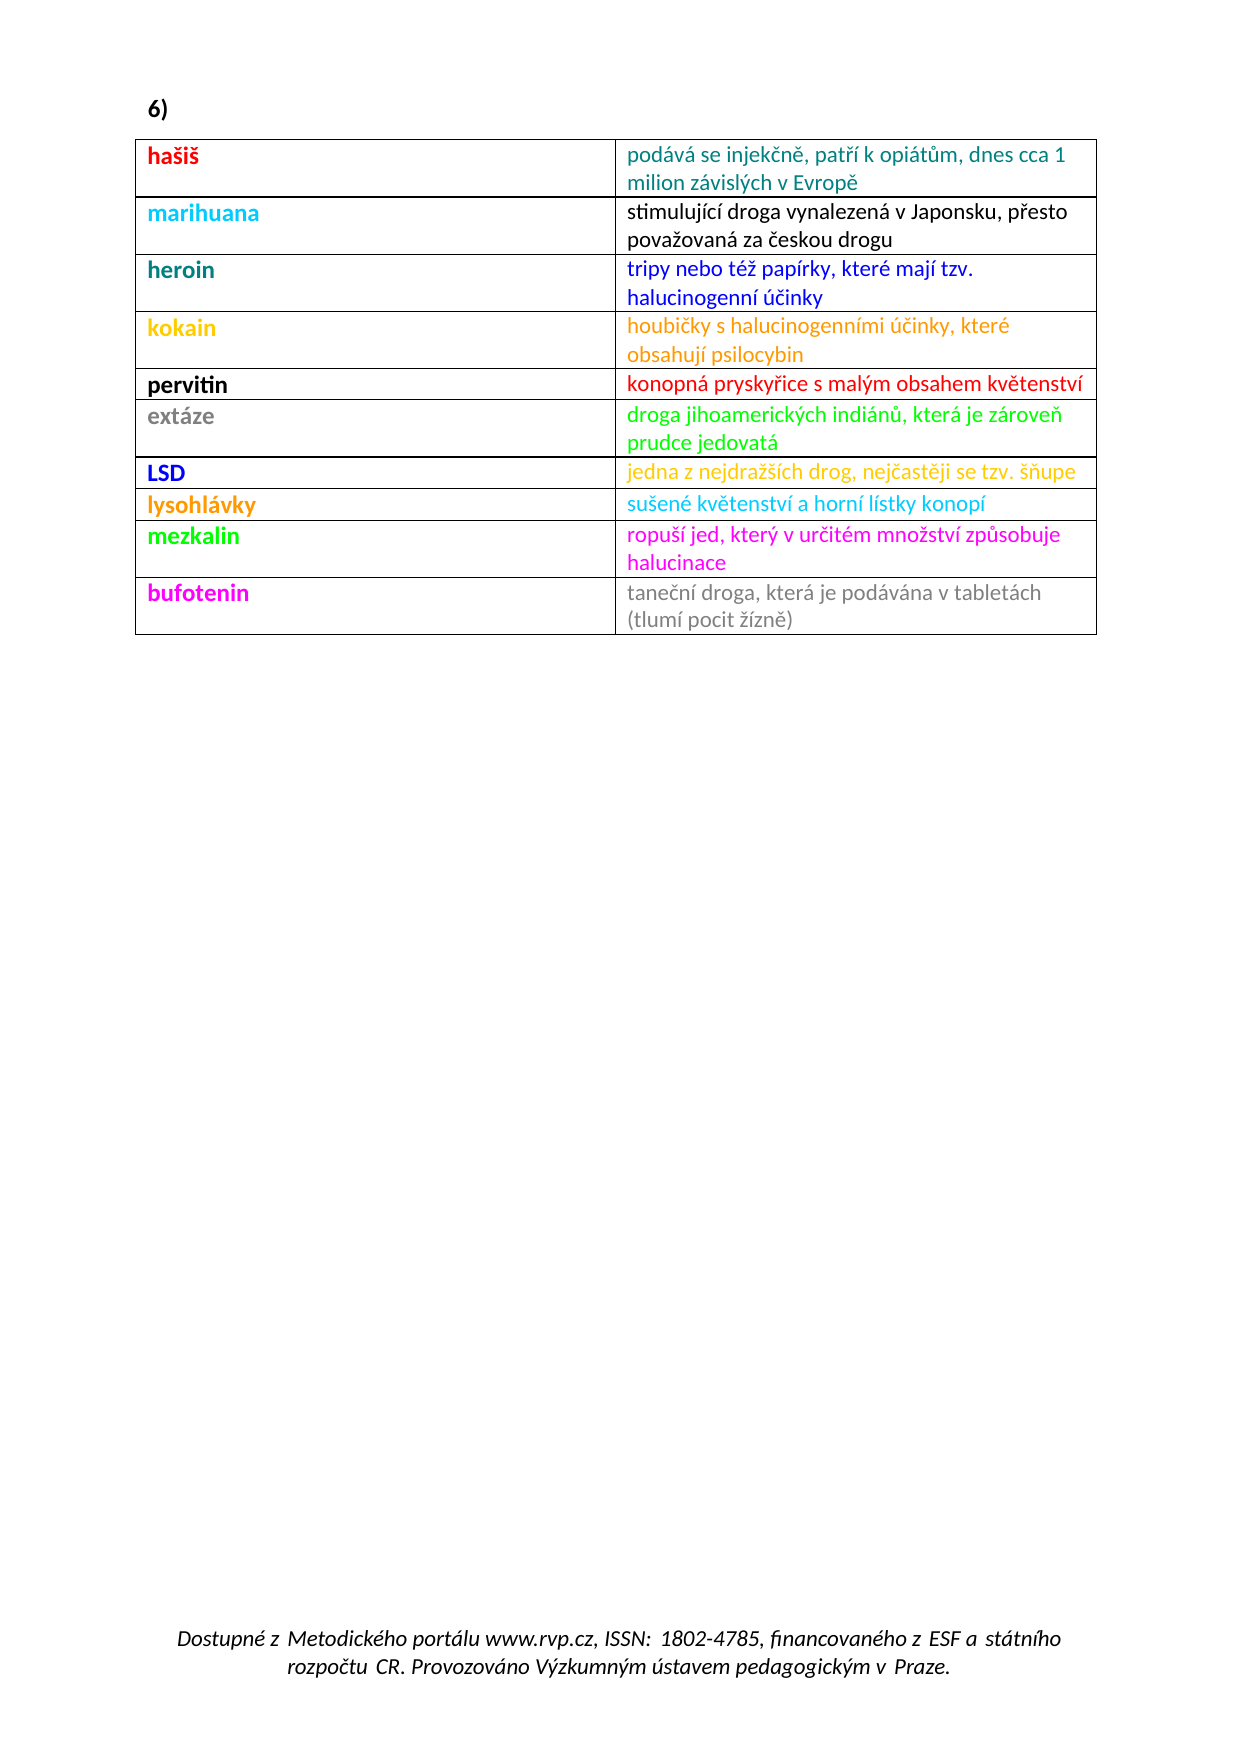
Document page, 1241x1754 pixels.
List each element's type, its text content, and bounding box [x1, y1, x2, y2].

table_cell mezkalin [136, 521, 615, 577]
table_cell heroin [136, 255, 615, 311]
table_cell pervitin [136, 369, 615, 399]
text 6) [148, 94, 1093, 124]
table_cell bufotenin [136, 578, 615, 634]
table_cell droga jihoamerických indiánů, která je zároveň prudce jedovatá [616, 400, 1096, 456]
table_cell sušené květenství a horní lístky konopí [616, 489, 1096, 519]
table_header podává se injekčně, patří k opiátům, dnes cca 1 milion závislých v Evropě [616, 140, 1096, 196]
table_cell jedna z nejdražších drog, nejčastěji se tzv. šňupe [616, 458, 1096, 488]
table_cell tripy nebo též papírky, které mají tzv. halucinogenní účinky [616, 255, 1096, 311]
table_cell LSD [136, 458, 615, 488]
table_cell konopná pryskyřice s malým obsahem květenství [616, 369, 1096, 399]
table_cell stimulující droga vynalezená v Japonsku, přesto považovaná za českou drogu [616, 198, 1096, 253]
table_cell taneční droga, která je podávána v tabletách (tlumí pocit žízně) [616, 578, 1096, 634]
table_cell lysohlávky [136, 489, 615, 519]
table_cell ropuší jed, který v určitém množství způsobuje halucinace [616, 521, 1096, 577]
table_cell marihuana [136, 198, 615, 253]
table_cell kokain [136, 312, 615, 368]
table_cell houbičky s halucinogenními účinky, které obsahují psilocybin [616, 312, 1096, 368]
table_cell extáze [136, 400, 615, 456]
table_header hašiš [136, 140, 615, 196]
